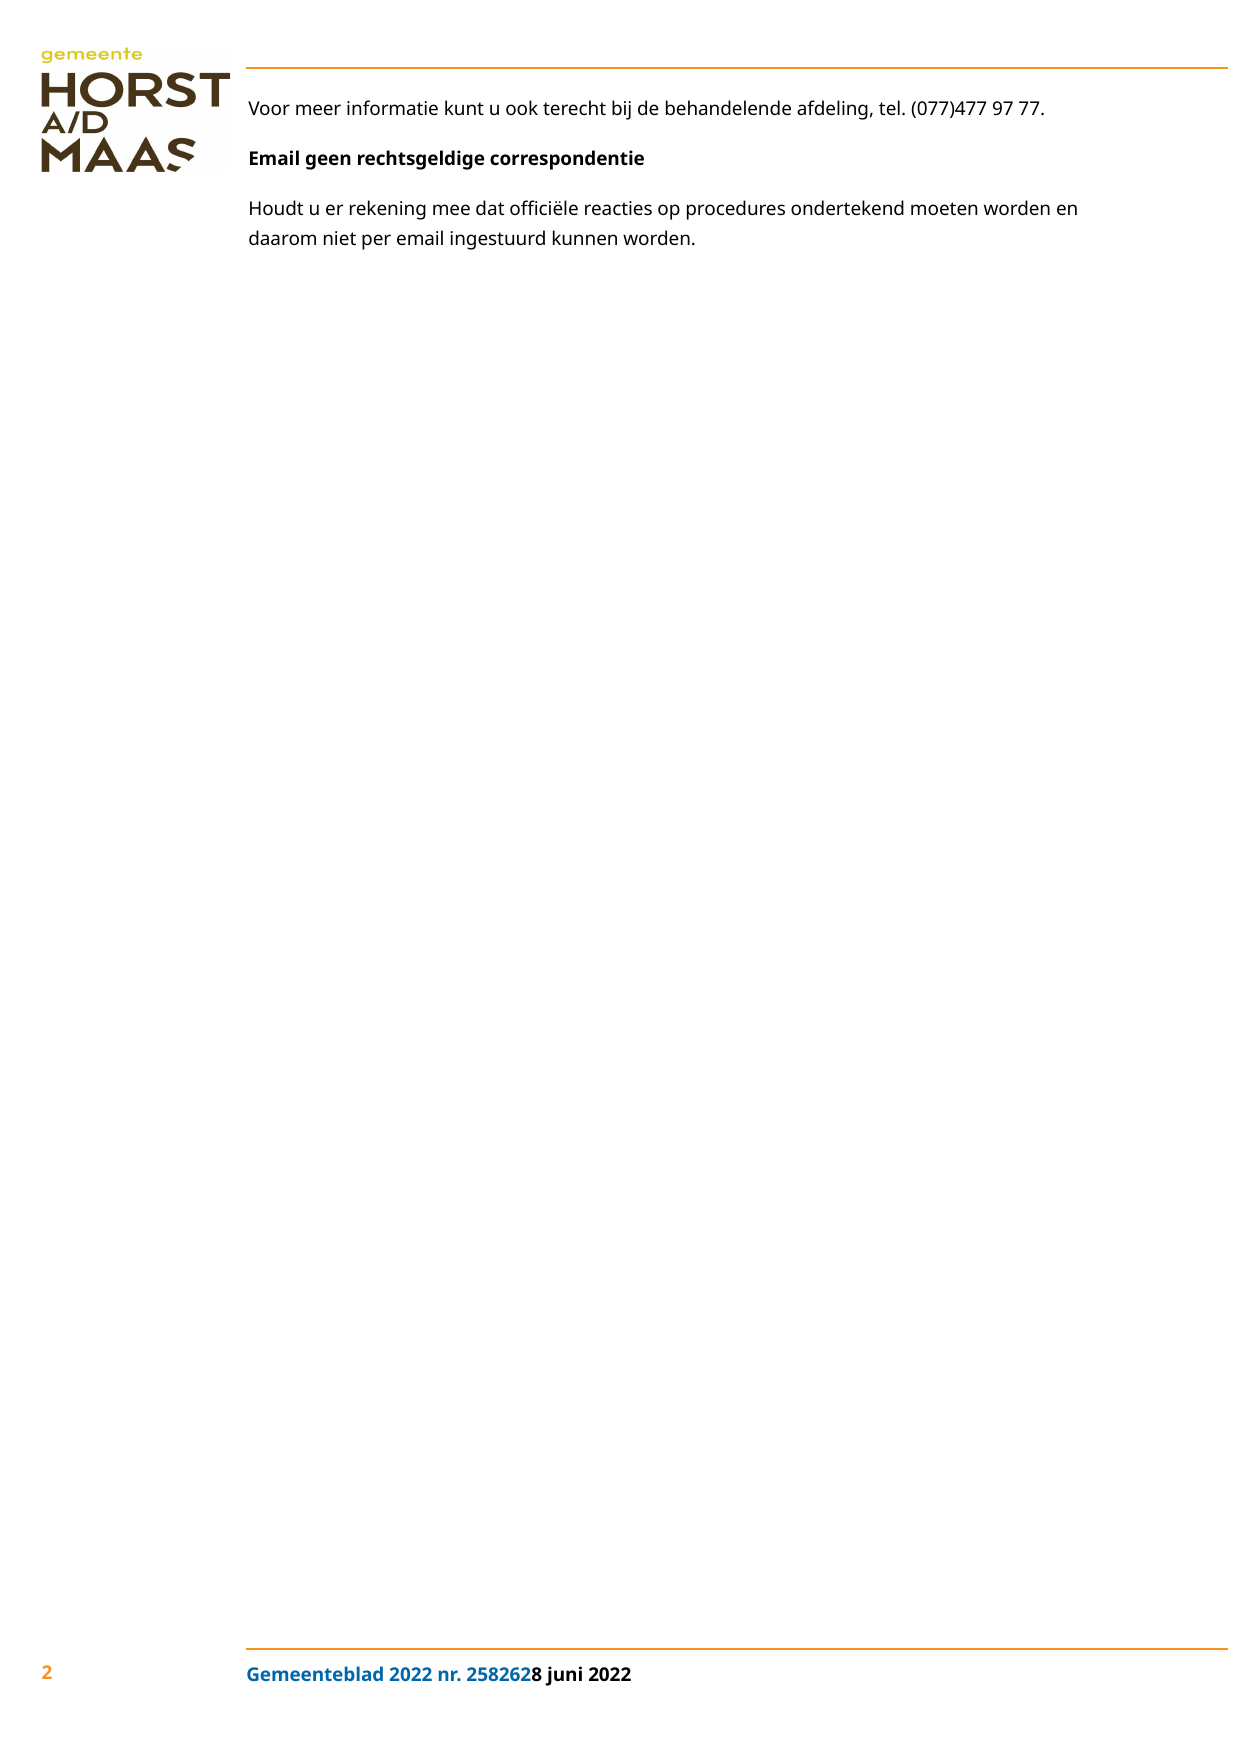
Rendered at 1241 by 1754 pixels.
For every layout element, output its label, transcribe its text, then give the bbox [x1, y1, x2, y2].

picture [41, 47, 231, 172]
text Houdt u er rekening mee dat officiële reacties op procedures ondertekend moeten worden en daarom niet per email ingestuurd kunnen worden. [248, 196, 1152, 251]
text Email geen rechtsgeldige correspondentie [248, 145, 1152, 171]
text Voor meer informatie kunt u ook terecht bij de behandelende afdeling, tel. (077)477 97 77. [248, 95, 1152, 121]
